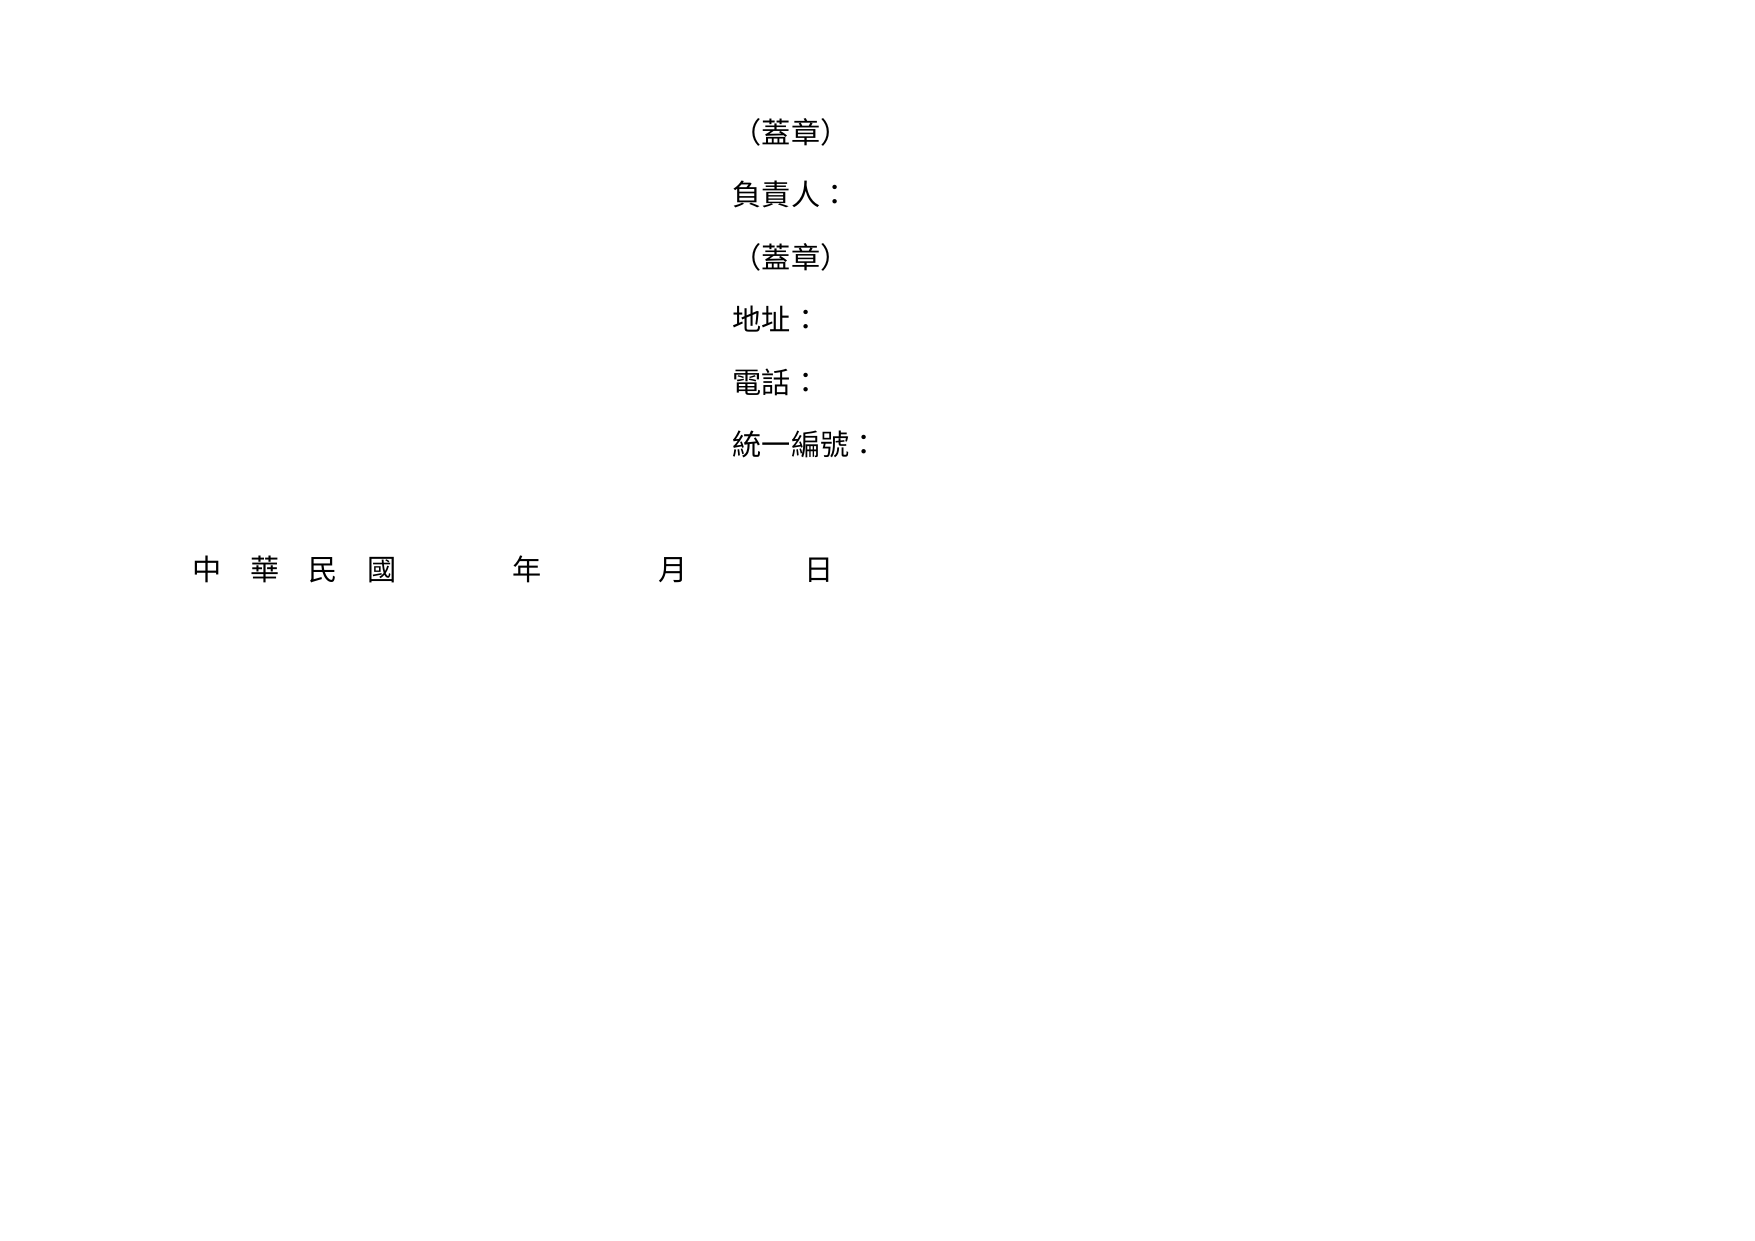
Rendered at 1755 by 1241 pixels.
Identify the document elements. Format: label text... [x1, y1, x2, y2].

text （蓋章） [732, 89, 1612, 151]
text 負責人： （蓋章） [732, 151, 1612, 276]
text 統一編號： [732, 401, 1612, 464]
text 地址： [732, 276, 1612, 339]
text 中 華 民 國 年 月 日 [192, 526, 1612, 589]
text 電話： [732, 339, 1612, 401]
